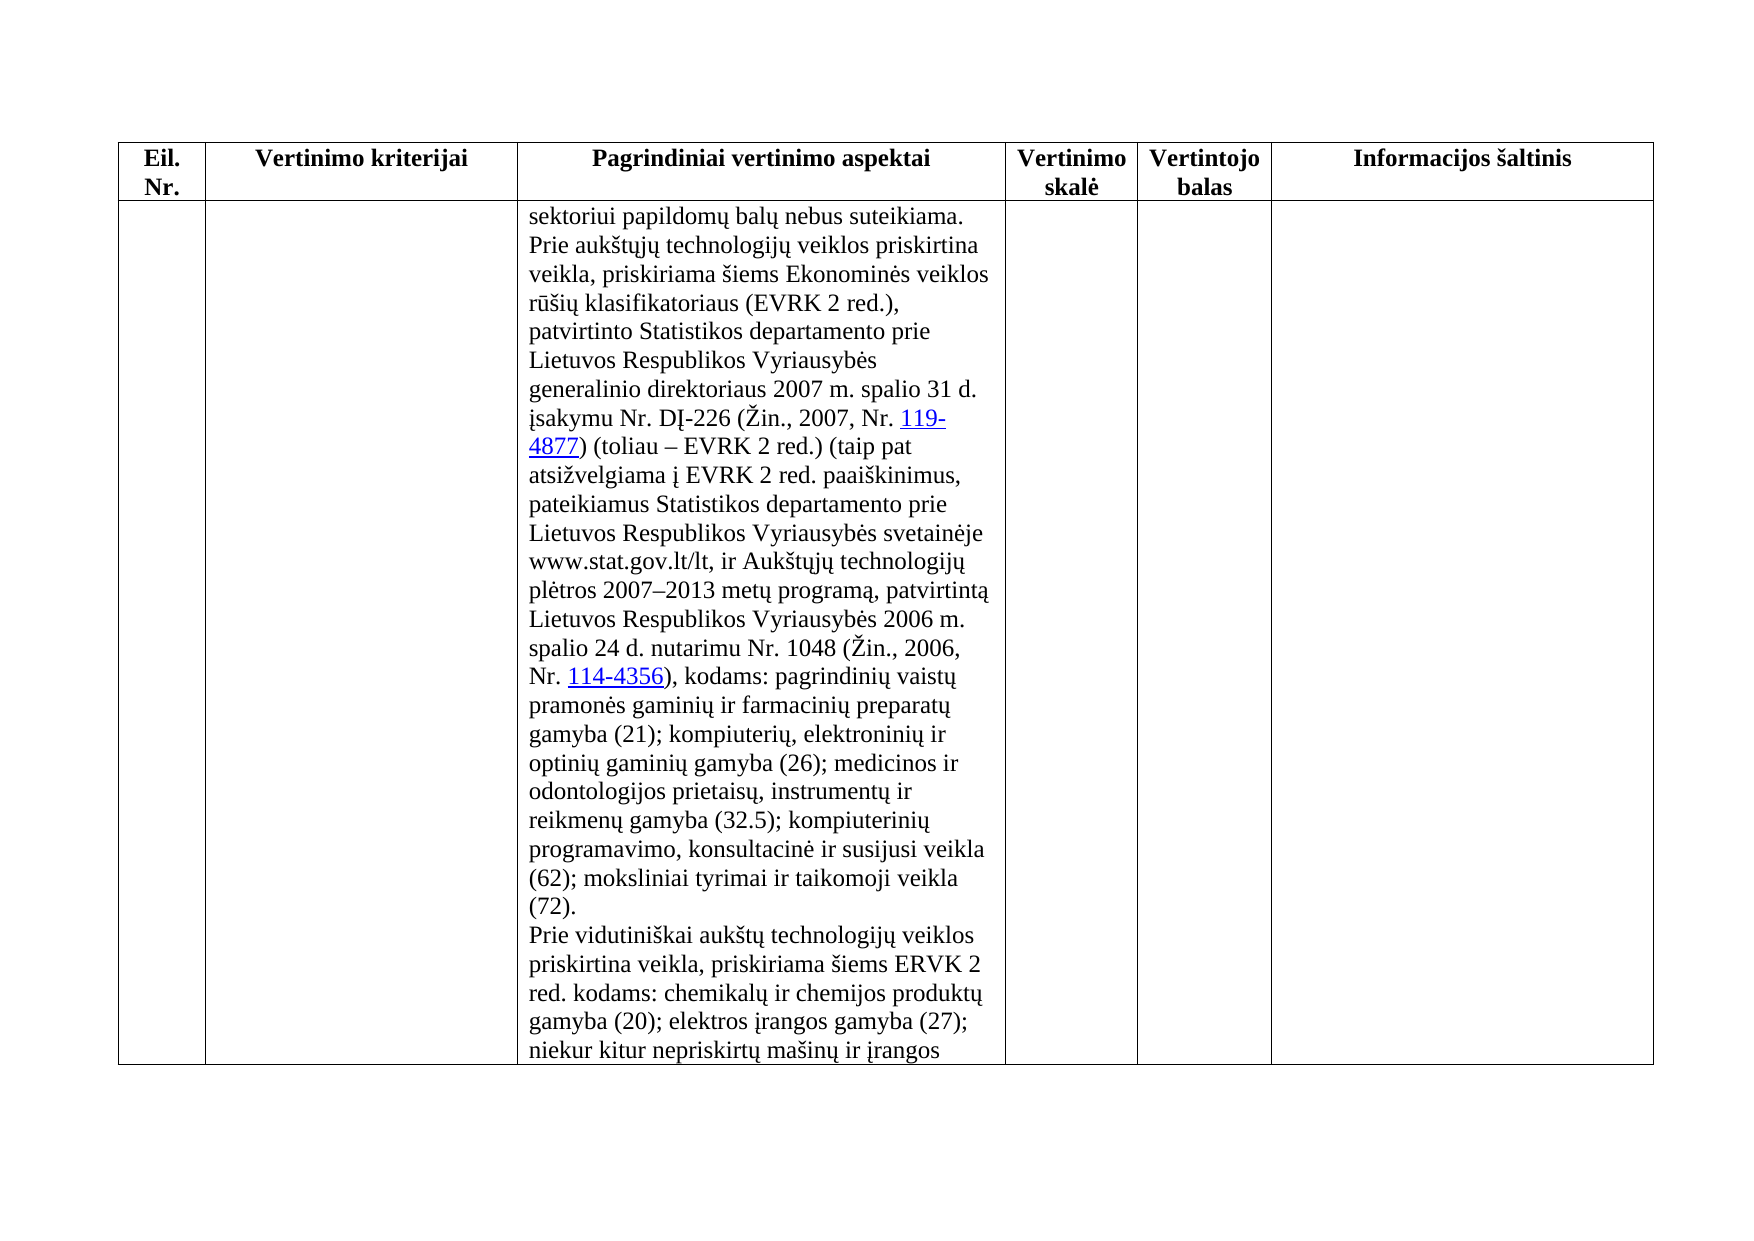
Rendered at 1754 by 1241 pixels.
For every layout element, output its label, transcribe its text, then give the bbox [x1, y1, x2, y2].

table_header Pagrindiniai vertinimo aspektai [518, 143, 1005, 200]
table_header Vertintojo balas [1138, 143, 1271, 200]
table_cell [1138, 201, 1271, 1064]
table_header Vertinimo kriterijai [206, 143, 517, 200]
table_cell [206, 201, 517, 1064]
table_cell [1006, 201, 1137, 1064]
table_cell sektoriui papildomų balų nebus suteikiama. Prie aukštųjų technologijų veiklos priskirtina veikla, priskiriama šiems Ekonominės veiklos rūšių klasifikatoriaus (EVRK 2 red.), patvirtinto Statistikos departamento prie Lietuvos Respublikos Vyriausybės generalinio direktoriaus 2007 m. spalio 31 d. įsakymu Nr. DĮ-226 (Žin., 2007, Nr. 119-4877) (toliau – EVRK 2 red.) (taip pat atsižvelgiama į EVRK 2 red. paaiškinimus, pateikiamus Statistikos departamento prie Lietuvos Respublikos Vyriausybės svetainėje www.stat.gov.lt/lt, ir Aukštųjų technologijų plėtros 2007–2013 metų programą, patvirtintą Lietuvos Respublikos Vyriausybės 2006 m. spalio 24 d. nutarimu Nr. 1048 (Žin., 2006, Nr. 114-4356), kodams: pagrindinių vaistų pramonės gaminių ir farmacinių preparatų gamyba (21); kompiuterių, elektroninių ir optinių gaminių gamyba (26); medicinos ir odontologijos prietaisų, instrumentų ir reikmenų gamyba (32.5); kompiuterinių programavimo, konsultacinė ir susijusi veikla (62); moksliniai tyrimai ir taikomoji veikla (72). Prie vidutiniškai aukštų technologijų veiklos priskirtina veikla, priskiriama šiems ERVK 2 red. kodams: chemikalų ir chemijos produktų gamyba (20); elektros įrangos gamyba (27); niekur kitur nepriskirtų mašinų ir įrangos [518, 201, 1005, 1064]
table_header Informacijos šaltinis [1272, 143, 1653, 200]
table_cell [1272, 201, 1653, 1064]
table_header Vertinimo skalė [1006, 143, 1137, 200]
table_cell [119, 201, 205, 1064]
table_header Eil. Nr. [119, 143, 205, 200]
